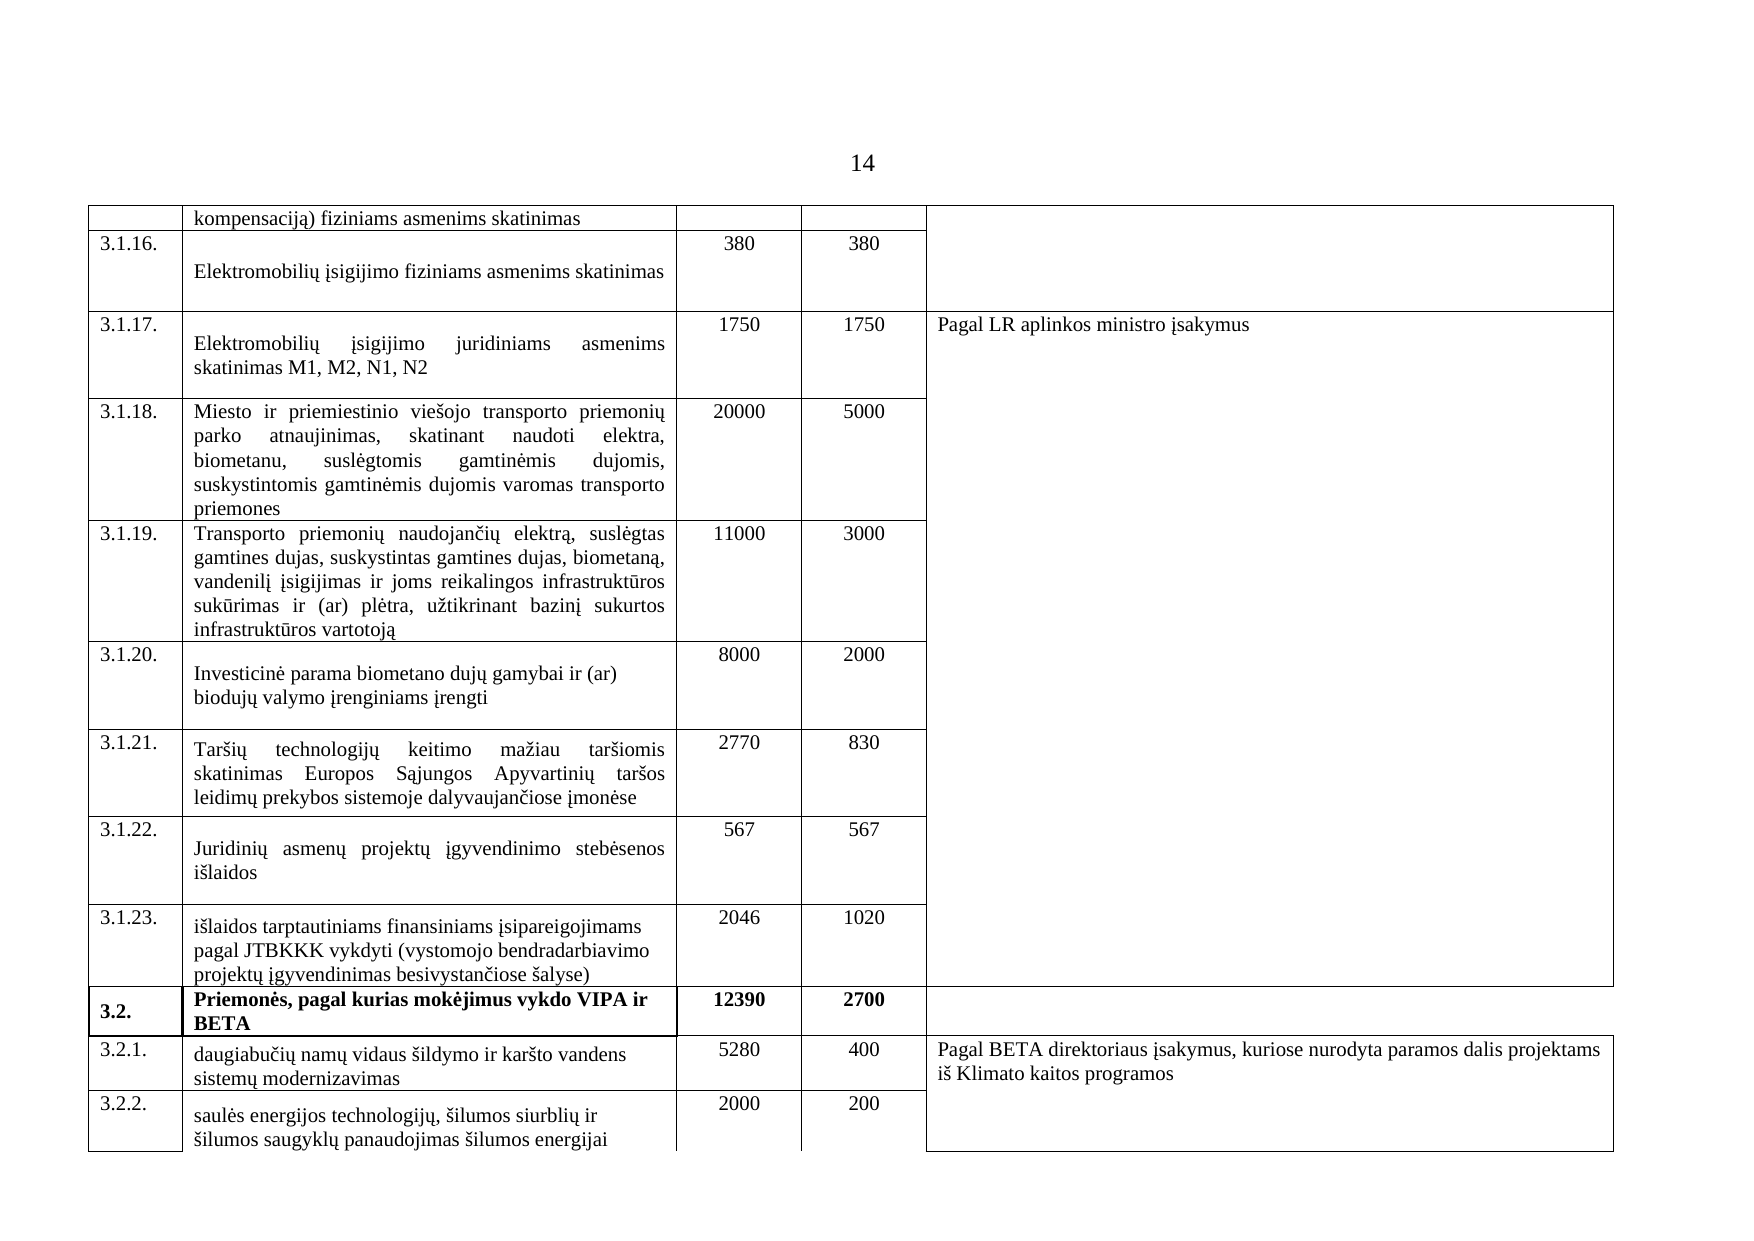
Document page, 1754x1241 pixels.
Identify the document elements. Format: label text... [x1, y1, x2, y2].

table_cell 3.1.19. [89, 521, 182, 641]
table_cell kompensaciją) fiziniams asmenims skatinimas [183, 206, 676, 230]
table_cell 3.2.2. [89, 1091, 182, 1151]
table_cell [1614, 1035, 1618, 1090]
table_cell [1618, 311, 1636, 398]
table_cell [1618, 520, 1636, 641]
table_cell 3.1.20. [89, 642, 182, 728]
table_cell 3.1.18. [89, 399, 182, 520]
table_cell 8000 [677, 642, 801, 728]
table_cell [1613, 986, 1618, 1035]
table_cell [1614, 205, 1618, 230]
table_cell daugiabučių namų vidaus šildymo ir karšto vandens sistemų modernizavimas [183, 1037, 676, 1090]
table_cell 2000 [677, 1091, 801, 1151]
table_cell [1618, 816, 1636, 903]
table_cell Elektromobilių įsigijimo fiziniams asmenims skatinimas [183, 231, 676, 311]
table_cell [1618, 641, 1636, 728]
table_cell [1614, 311, 1618, 398]
table_cell [1618, 986, 1636, 1035]
table_cell [89, 206, 182, 230]
table_cell 5280 [677, 1036, 801, 1090]
table_cell [1614, 1090, 1618, 1151]
table_cell Transporto priemonių naudojančių elektrą, suslėgtas gamtines dujas, suskystintas gamtines dujas, biometaną, vandenilį įsigijimas ir joms reikalingos infrastruktūros sukūrimas ir (ar) plėtra, užtikrinant bazinį sukurtos infrastruktūros vartotoją [183, 521, 676, 641]
table_cell 20000 [677, 399, 801, 520]
table_cell [1618, 1090, 1636, 1151]
table_cell [1618, 1035, 1636, 1090]
table_cell Investicinė parama biometano dujų gamybai ir (ar) biodujų valymo įrenginiams įrengti [183, 642, 676, 728]
table_cell 380 [677, 231, 801, 311]
table_cell 12390 [678, 987, 801, 1035]
table_cell [1618, 205, 1636, 230]
table_cell 11000 [677, 521, 801, 641]
table_cell 2000 [802, 642, 926, 728]
table_cell 1750 [677, 312, 801, 398]
table_cell [1618, 398, 1636, 520]
table_cell 200 [802, 1091, 926, 1151]
table_cell [1614, 729, 1618, 816]
table_cell 3.1.23. [89, 905, 182, 986]
table_cell 3.2.1. [89, 1037, 182, 1090]
table_cell išlaidos tarptautiniams finansiniams įsipareigojimams pagal JTBKKK vykdyti (vystomojo bendradarbiavimo projektų įgyvendinimas besivystančiose šalyse) [183, 905, 676, 986]
table_cell Pagal BETA direktoriaus įsakymus, kuriose nurodyta paramos dalis projektams iš Klimato kaitos programos [927, 1036, 1613, 1151]
table_cell 3.1.17. [89, 312, 182, 398]
table_cell 2046 [677, 905, 801, 986]
table_cell [927, 987, 1613, 1035]
table_cell Miesto ir priemiestinio viešojo transporto priemonių parko atnaujinimas, skatinant naudoti elektra, biometanu, suslėgtomis gamtinėmis dujomis, suskystintomis gamtinėmis dujomis varomas transporto priemones [183, 399, 676, 520]
table_cell Elektromobilių įsigijimo juridiniams asmenims skatinimas M1, M2, N1, N2 [183, 312, 676, 398]
table_cell 2700 [802, 987, 926, 1035]
table_cell 567 [802, 817, 926, 903]
table_cell Juridinių asmenų projektų įgyvendinimo stebėsenos išlaidos [183, 817, 676, 903]
table_cell 2770 [677, 730, 801, 816]
table_cell [1614, 398, 1618, 520]
table_cell Priemonės, pagal kurias mokėjimus vykdo VIPA ir BETA [184, 987, 676, 1035]
table_cell [1614, 230, 1618, 311]
table_cell 3000 [802, 521, 926, 641]
table_cell [1614, 904, 1618, 986]
table_cell [1618, 904, 1636, 986]
table_cell Pagal LR aplinkos ministro įsakymus [927, 312, 1613, 986]
table_cell 1750 [802, 312, 926, 398]
table_cell 567 [677, 817, 801, 903]
table_cell [1614, 520, 1618, 641]
table_cell 3.1.16. [89, 231, 182, 311]
table_cell [1614, 816, 1618, 903]
table_cell [802, 206, 926, 230]
table_cell [1618, 729, 1636, 816]
table_cell saulės energijos technologijų, šilumos siurblių ir šilumos saugyklų panaudojimas šilumos energijai [183, 1091, 676, 1151]
table_cell 5000 [802, 399, 926, 520]
table_cell [1614, 641, 1618, 728]
table_cell 3.1.21. [89, 730, 182, 816]
table_cell 1020 [802, 905, 926, 986]
table_cell 380 [802, 231, 926, 311]
table_cell Taršių technologijų keitimo mažiau taršiomis skatinimas Europos Sąjungos Apyvartinių taršos leidimų prekybos sistemoje dalyvaujančiose įmonėse [183, 730, 676, 816]
table_cell 3.2. [90, 987, 181, 1035]
table_cell 830 [802, 730, 926, 816]
table_cell 400 [802, 1036, 926, 1090]
table_cell [927, 206, 1613, 311]
table_cell 3.1.22. [89, 817, 182, 903]
table_cell [1618, 230, 1636, 311]
table_cell [677, 206, 801, 230]
